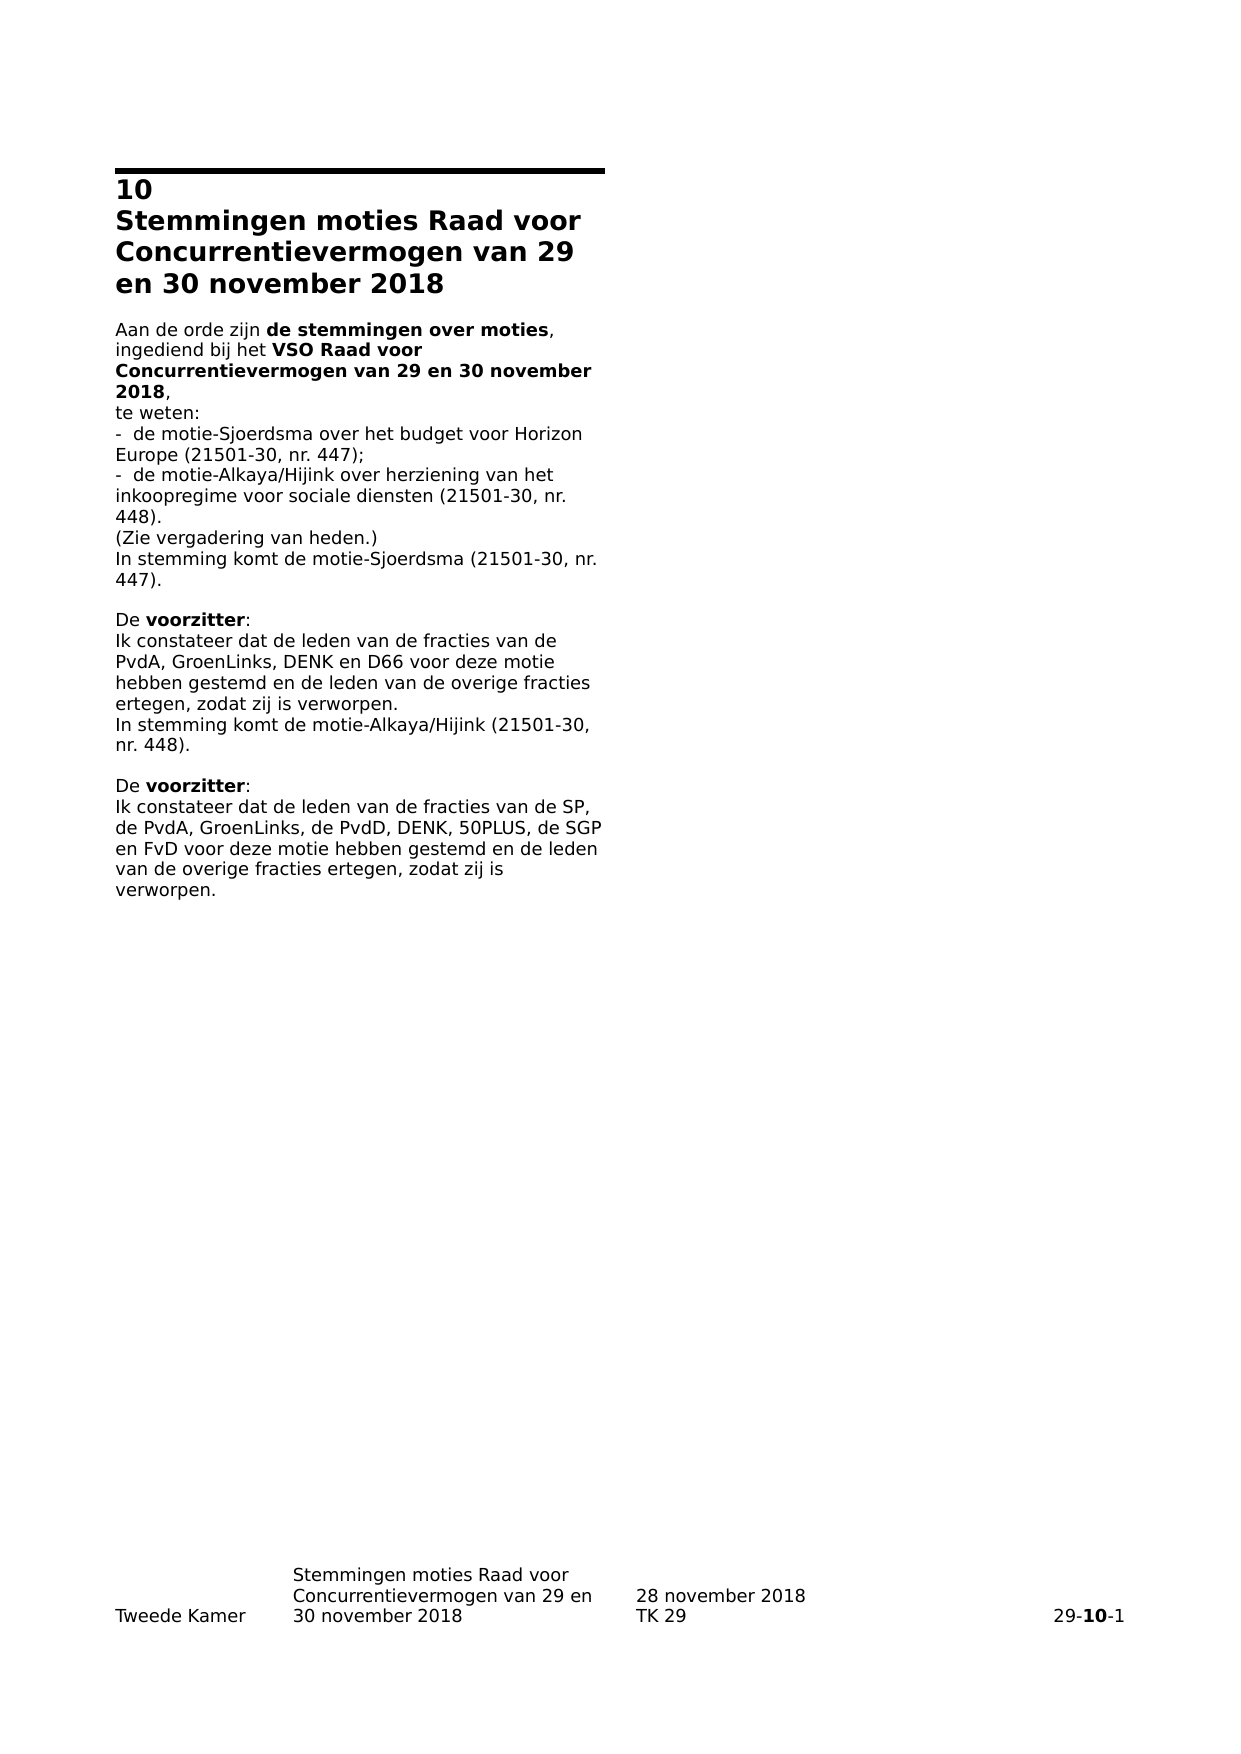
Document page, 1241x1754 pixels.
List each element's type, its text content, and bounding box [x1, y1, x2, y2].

text De voorzitter: [115, 610, 605, 631]
list de motie-Sjoerdsma over het budget voor Horizon Europe (21501-30, nr. 447); [115, 423, 605, 465]
text Ik constateer dat de leden van de fracties van de PvdA, GroenLinks, DENK en D66 voor deze motie hebben gestemd en de leden van de overige fracties ertegen, zodat zij is verworpen. [115, 631, 605, 714]
text In stemming komt de motie-Alkaya/Hijink (21501-30, nr. 448). [115, 714, 605, 756]
text (Zie vergadering van heden.) [115, 528, 605, 548]
text Ik constateer dat de leden van de fracties van de SP, de PvdA, GroenLinks, de PvdD, DENK, 50PLUS, de SGP en FvD voor deze motie hebben gestemd en de leden van de overige fracties ertegen, zodat zij is verworpen. [115, 797, 605, 901]
text te weten: [115, 403, 605, 423]
text De voorzitter: [115, 776, 605, 797]
text In stemming komt de motie-Sjoerdsma (21501-30, nr. 447). [115, 548, 605, 590]
list de motie-Alkaya/Hijink over herziening van het inkoopregime voor sociale diensten (21501-30, nr. 448). [115, 465, 605, 528]
text Aan de orde zijn de stemmingen over moties, ingediend bij het VSO Raad voor Concurrentievermogen van 29 en 30 november 2018, [115, 319, 605, 403]
title 10 Stemmingen moties Raad voor Concurrentievermogen van 29 en 30 november 2018 [115, 174, 605, 299]
